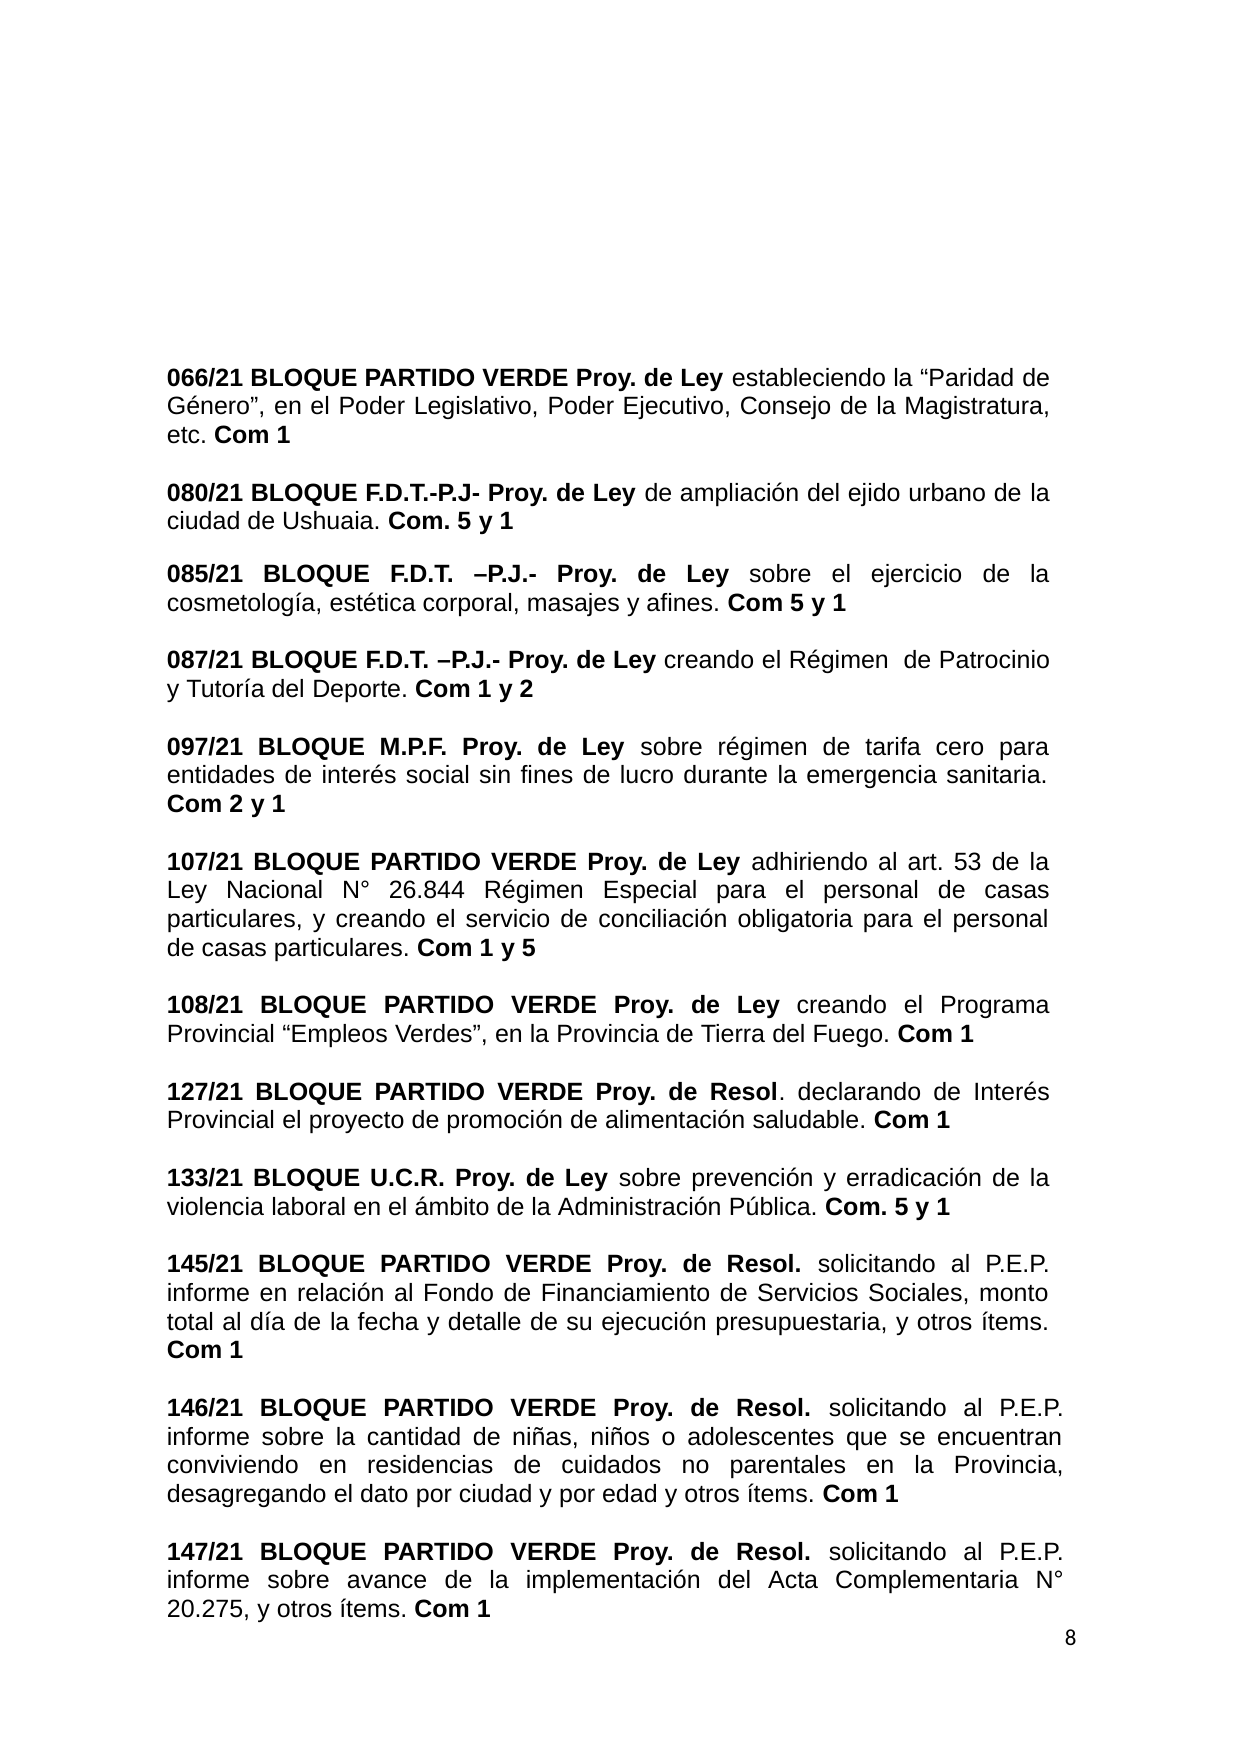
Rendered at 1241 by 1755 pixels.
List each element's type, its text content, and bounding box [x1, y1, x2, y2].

text 097/21 BLOQUE M.P.F. Proy. de Ley sobre régimen de tarifa cero para entidades de interés social sin fines de lucro durante la emergencia sanitaria. Com 2 y 1 [167, 732, 1050, 818]
text 085/21 BLOQUE F.D.T. –P.J.- Proy. de Ley sobre el ejercicio de la cosmetología, estética corporal, masajes y afines. Com 5 y 1 [167, 559, 1050, 617]
text 108/21 BLOQUE PARTIDO VERDE Proy. de Ley creando el Programa Provincial “Empleos Verdes”, en la Provincia de Tierra del Fuego. Com 1 [167, 990, 1050, 1048]
text 080/21 BLOQUE F.D.T.-P.J- Proy. de Ley de ampliación del ejido urbano de la ciudad de Ushuaia. Com. 5 y 1 [167, 477, 1050, 535]
text 107/21 BLOQUE PARTIDO VERDE Proy. de Ley adhiriendo al art. 53 de la Ley Nacional N° 26.844 Régimen Especial para el personal de casas particulares, y creando el servicio de conciliación obligatoria para el personal de casas particulares. Com 1 y 5 [167, 847, 1050, 962]
text 127/21 BLOQUE PARTIDO VERDE Proy. de Resol. declarando de Interés Provincial el proyecto de promoción de alimentación saludable. Com 1 [167, 1077, 1050, 1134]
text 133/21 BLOQUE U.C.R. Proy. de Ley sobre prevención y erradicación de la violencia laboral en el ámbito de la Administración Pública. Com. 5 y 1 [167, 1163, 1050, 1220]
text 146/21 BLOQUE PARTIDO VERDE Proy. de Resol. solicitando al P.E.P. informe sobre la cantidad de niñas, niños o adolescentes que se encuentran conviviendo en residencias de cuidados no parentales en la Provincia, desagregando el dato por ciudad y por edad y otros ítems. Com 1 [167, 1393, 1064, 1508]
text 066/21 BLOQUE PARTIDO VERDE Proy. de Ley estableciendo la “Paridad de Género”, en el Poder Legislativo, Poder Ejecutivo, Consejo de la Magistratura, etc. Com 1 [167, 362, 1050, 449]
text 147/21 BLOQUE PARTIDO VERDE Proy. de Resol. solicitando al P.E.P. informe sobre avance de la implementación del Acta Complementaria N° 20.275, y otros ítems. Com 1 [167, 1537, 1064, 1623]
text 087/21 BLOQUE F.D.T. –P.J.- Proy. de Ley creando el Régimen de Patrocinio y Tutoría del Deporte. Com 1 y 2 [167, 645, 1050, 703]
text 145/21 BLOQUE PARTIDO VERDE Proy. de Resol. solicitando al P.E.P. informe en relación al Fondo de Financiamiento de Servicios Sociales, monto total al día de la fecha y detalle de su ejecución presupuestaria, y otros ítems. Com 1 [167, 1249, 1050, 1364]
